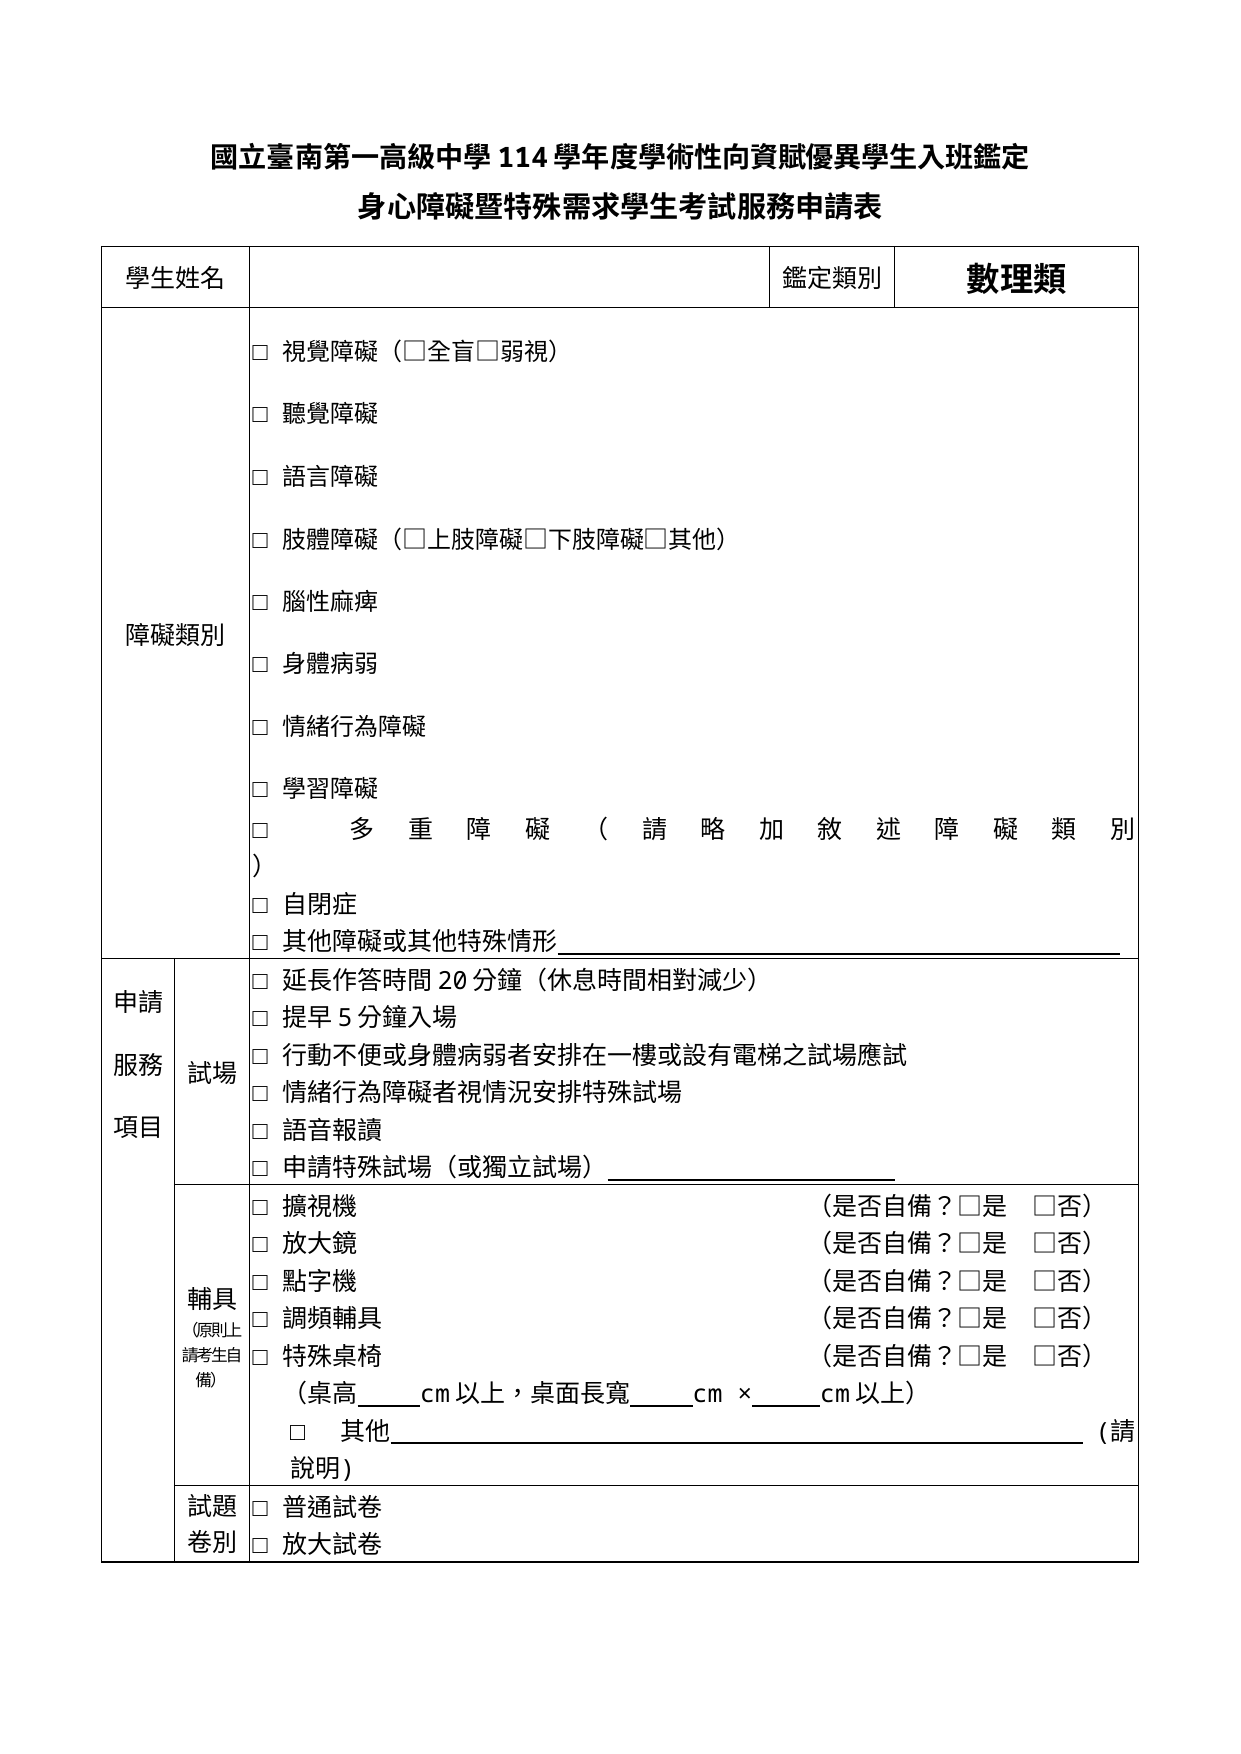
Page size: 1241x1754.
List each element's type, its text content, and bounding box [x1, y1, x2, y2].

table_header 鑑定類別 [770, 247, 894, 307]
table_header [250, 247, 769, 307]
text 身心障礙暨特殊需求學生考試服務申請表 [118, 177, 1122, 227]
table_cell □ 普通試卷 □ 放大試卷 [250, 1486, 1138, 1561]
table_cell 試題卷別 [175, 1486, 249, 1561]
table_cell 障礙類別 [102, 308, 249, 958]
table_header 學生姓名 [102, 247, 249, 307]
table_cell 輔具 （原則上請考生自備） [175, 1185, 249, 1485]
table_cell 試場 [175, 959, 249, 1184]
table_cell □ 擴視機 （是否自備？□是 □否） □ 放大鏡 （是否自備？□是 □否） □ 點字機 （是否自備？□是 □否） □ 調頻輔具 （是否自備？□是 □否） □ 特殊桌椅 （是否自備？□是 □否） （桌高 cm以上，桌面長寬 cm × cm以上） 其他 (請說明) [250, 1185, 1138, 1485]
table_cell 申請 服務 項目 [102, 959, 174, 1561]
table_cell □ 視覺障礙（□全盲□弱視） □ 聽覺障礙 □ 語言障礙 □ 肢體障礙（□上肢障礙□下肢障礙□其他） □ 腦性麻痺 □ 身體病弱 □ 情緒行為障礙 □ 學習障礙 □ 多重障礙（請略加敘述障礙類別 ） □ 自閉症 □ 其他障礙或其他特殊情形 [250, 308, 1138, 958]
table_header 數理類 [895, 247, 1138, 307]
text 國立臺南第一高級中學114學年度學術性向資賦優異學生入班鑑定 [118, 127, 1122, 177]
table_cell □ 延長作答時間20分鐘（休息時間相對減少） □ 提早5分鐘入場 □ 行動不便或身體病弱者安排在一樓或設有電梯之試場應試 □ 情緒行為障礙者視情況安排特殊試場 □ 語音報讀 □ 申請特殊試場（或獨立試場） [250, 959, 1138, 1184]
